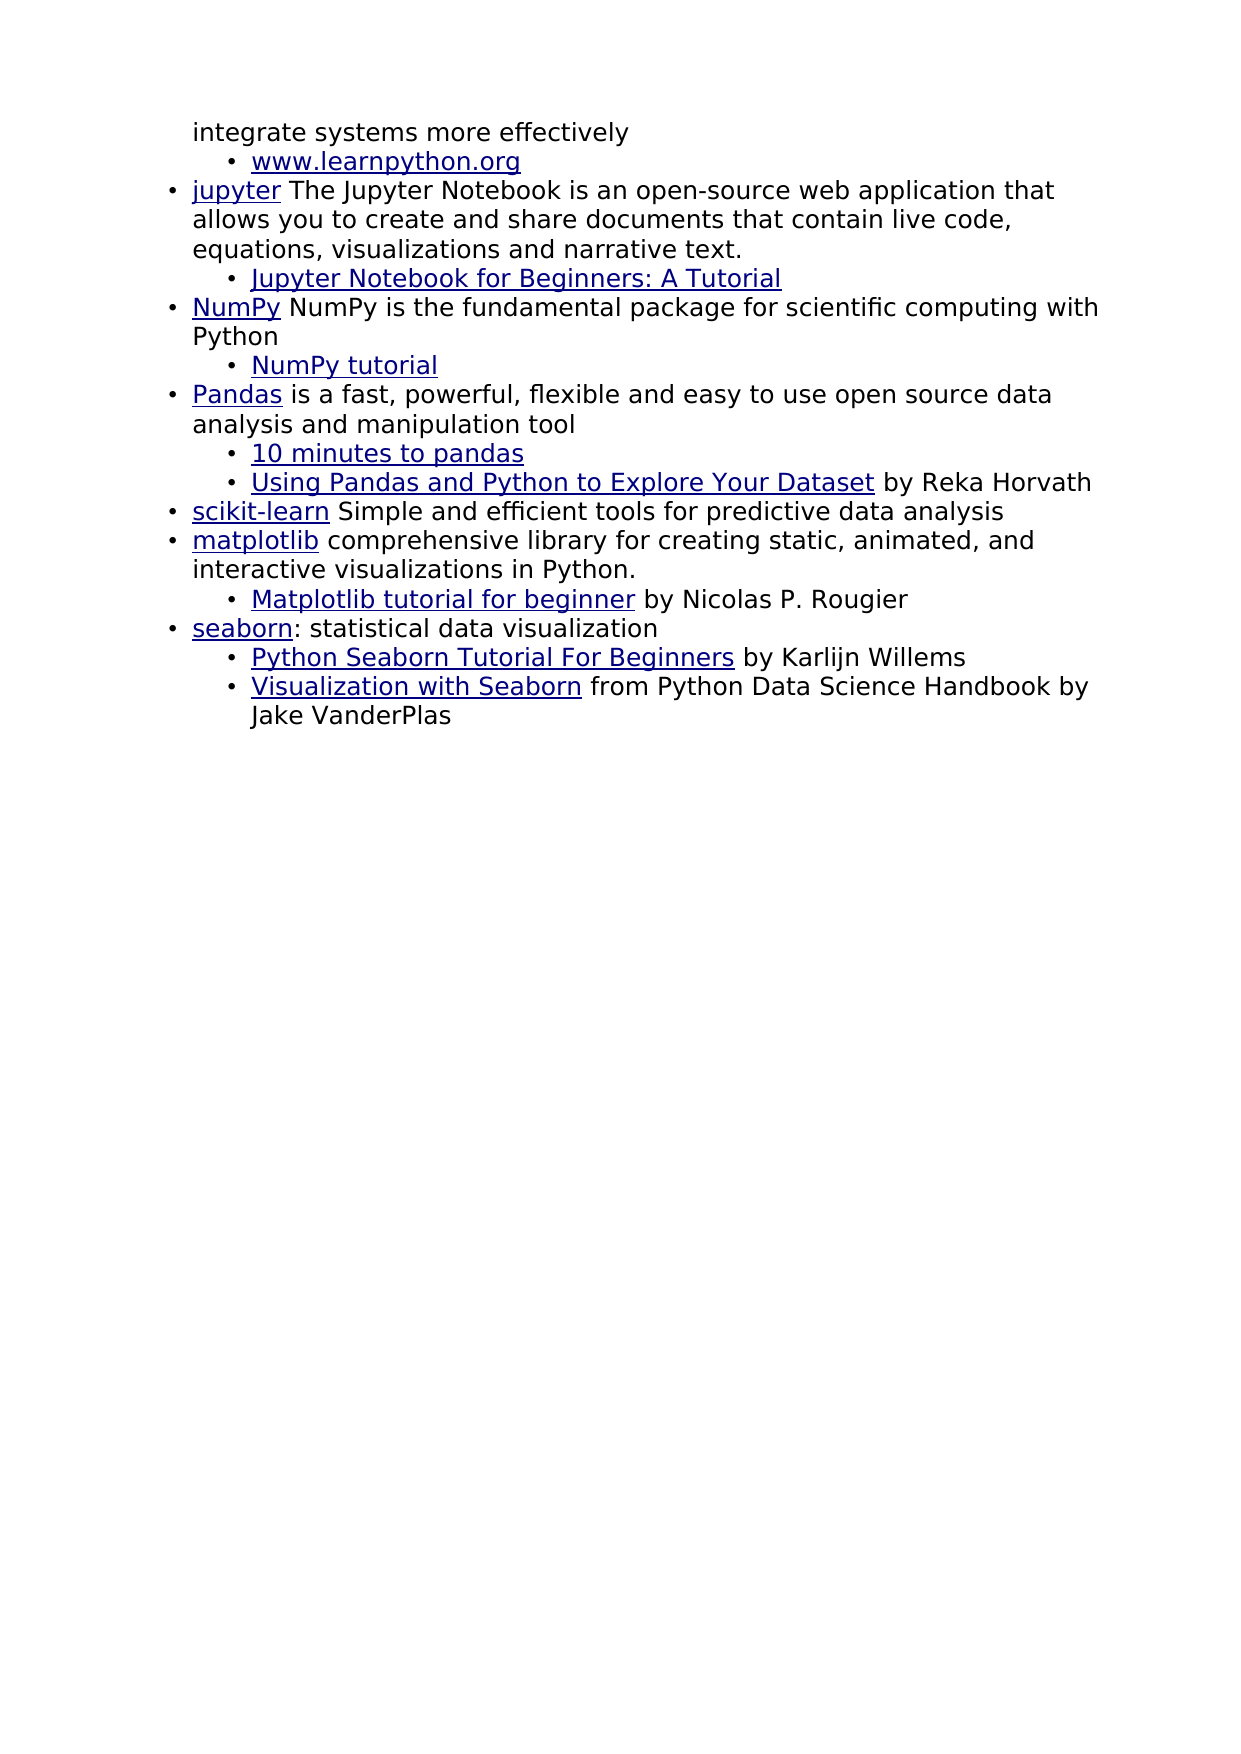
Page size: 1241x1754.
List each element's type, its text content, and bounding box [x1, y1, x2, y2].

list Matplotlib tutorial for beginner by Nicolas P. Rougier [236, 585, 1122, 614]
list 10 minutes to pandas [236, 439, 1122, 468]
list integrate systems more effectively [177, 118, 1122, 147]
list jupyter The Jupyter Notebook is an open-source web application that allows you to create and share documents that contain live code, equations, visualizations and narrative text. [177, 176, 1122, 264]
list Visualization with Seaborn from Python Data Science Handbook by Jake VanderPlas [236, 672, 1122, 731]
list Pandas is a fast, powerful, flexible and easy to use open source data analysis and manipulation tool [177, 381, 1122, 439]
list NumPy tutorial [236, 351, 1122, 381]
list Python Seaborn Tutorial For Beginners by Karlijn Willems [236, 643, 1122, 672]
list NumPy NumPy is the fundamental package for scientific computing with Python [177, 293, 1122, 351]
list seaborn: statistical data visualization [177, 614, 1122, 643]
list scikit-learn Simple and efficient tools for predictive data analysis [177, 497, 1122, 526]
list Using Pandas and Python to Explore Your Dataset by Reka Horvath [236, 468, 1122, 497]
list Jupyter Notebook for Beginners: A Tutorial [236, 264, 1122, 293]
list www.learnpython.org [236, 147, 1122, 176]
list matplotlib comprehensive library for creating static, animated, and interactive visualizations in Python. [177, 526, 1122, 585]
